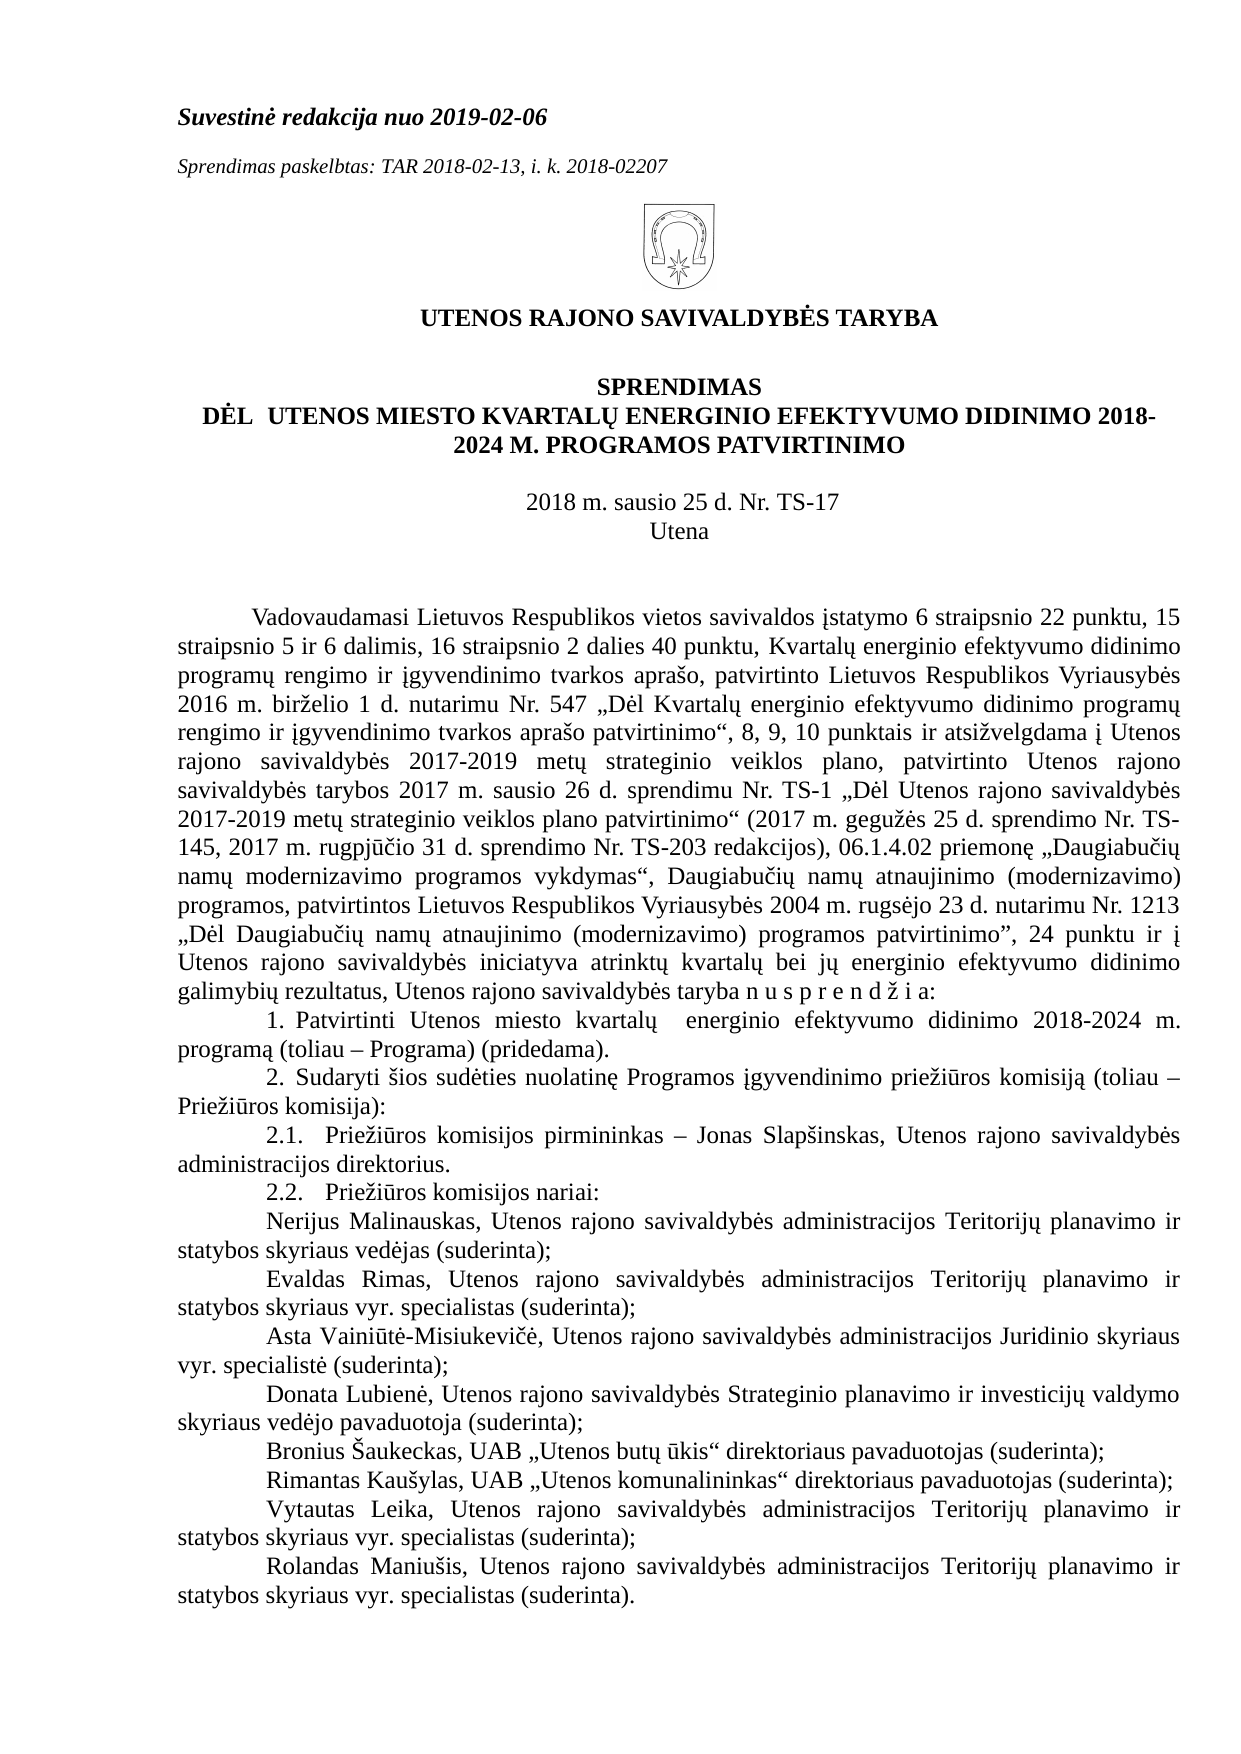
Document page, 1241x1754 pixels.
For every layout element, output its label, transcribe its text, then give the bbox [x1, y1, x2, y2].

text 1. Patvirtinti Utenos miesto kvartalų energinio efektyvumo didinimo 2018-2024 m. programą (toliau – Programa) (pridedama). [177, 1005, 1181, 1062]
text Rimantas Kaušylas, UAB „Utenos komunalininkas“ direktoriaus pavaduotojas (suderinta); [177, 1465, 1181, 1494]
text 2. Sudaryti šios sudėties nuolatinę Programos įgyvendinimo priežiūros komisiją (toliau – Priežiūros komisija): [177, 1062, 1181, 1120]
text 2.1. Priežiūros komisijos pirmininkas – Jonas Slapšinskas, Utenos rajono savivaldybės administracijos direktorius. [177, 1120, 1181, 1177]
text Nerijus Malinauskas, Utenos rajono savivaldybės administracijos Teritorijų planavimo ir statybos skyriaus vedėjas (suderinta); [177, 1206, 1181, 1264]
text Sprendimas paskelbtas: TAR 2018-02-13, i. k. 2018-02207 [177, 154, 1181, 178]
text SPRENDIMAS [177, 372, 1181, 401]
text 2018 m. sausio 25 d. Nr. TS-17 [177, 487, 1181, 516]
text 2.2. Priežiūros komisijos nariai: [177, 1177, 1181, 1206]
text Evaldas Rimas, Utenos rajono savivaldybės administracijos Teritorijų planavimo ir statybos skyriaus vyr. specialistas (suderinta); [177, 1264, 1181, 1321]
text Donata Lubienė, Utenos rajono savivaldybės Strateginio planavimo ir investicijų valdymo skyriaus vedėjo pavaduotoja (suderinta); [177, 1379, 1181, 1436]
text Utena [177, 516, 1181, 545]
text Bronius Šaukeckas, UAB „Utenos butų ūkis“ direktoriaus pavaduotojas (suderinta); [177, 1436, 1181, 1465]
text Vytautas Leika, Utenos rajono savivaldybės administracijos Teritorijų planavimo ir statybos skyriaus vyr. specialistas (suderinta); [177, 1494, 1181, 1551]
text Rolandas Maniušis, Utenos rajono savivaldybės administracijos Teritorijų planavimo ir statybos skyriaus vyr. specialistas (suderinta). [177, 1551, 1181, 1609]
text Suvestinė redakcija nuo 2019-02-06 [177, 102, 1181, 130]
text Vadovaudamasi Lietuvos Respublikos vietos savivaldos įstatymo 6 straipsnio 22 punktu, 15 straipsnio 5 ir 6 dalimis, 16 straipsnio 2 dalies 40 punktu, Kvartalų energinio efektyvumo didinimo programų rengimo ir įgyvendinimo tvarkos aprašo, patvirtinto Lietuvos Respublikos Vyriausybės 2016 m. birželio 1 d. nutarimu Nr. 547 „Dėl Kvartalų energinio efektyvumo didinimo programų rengimo ir įgyvendinimo tvarkos aprašo patvirtinimo“, 8, 9, 10 punktais ir atsižvelgdama į Utenos rajono savivaldybės 2017-2019 metų strateginio veiklos plano, patvirtinto Utenos rajono savivaldybės tarybos 2017 m. sausio 26 d. sprendimu Nr. TS-1 „Dėl Utenos rajono savivaldybės 2017-2019 metų strateginio veiklos plano patvirtinimo“ (2017 m. gegužės 25 d. sprendimo Nr. TS-145, 2017 m. rugpjūčio 31 d. sprendimo Nr. TS-203 redakcijos), 06.1.4.02 priemonę „Daugiabučių namų modernizavimo programos vykdymas“, Daugiabučių namų atnaujinimo (modernizavimo) programos, patvirtintos Lietuvos Respublikos Vyriausybės 2004 m. rugsėjo 23 d. nutarimu Nr. 1213 „Dėl Daugiabučių namų atnaujinimo (modernizavimo) programos patvirtinimo”, 24 punktu ir į Utenos rajono savivaldybės iniciatyva atrinktų kvartalų bei jų energinio efektyvumo didinimo galimybių rezultatus, Utenos rajono savivaldybės taryba nusprendžia: [177, 602, 1181, 1005]
text UTENOS RAJONO SAVIVALDYBĖS TARYBA [177, 303, 1181, 332]
text Asta Vainiūtė-Misiukevičė, Utenos rajono savivaldybės administracijos Juridinio skyriaus vyr. specialistė (suderinta); [177, 1321, 1181, 1379]
text DĖL UTENOS MIESTO KVARTALŲ ENERGINIO EFEKTYVUMO DIDINIMO 2018-2024 M. PROGRAMOS PATVIRTINIMO [177, 401, 1181, 459]
